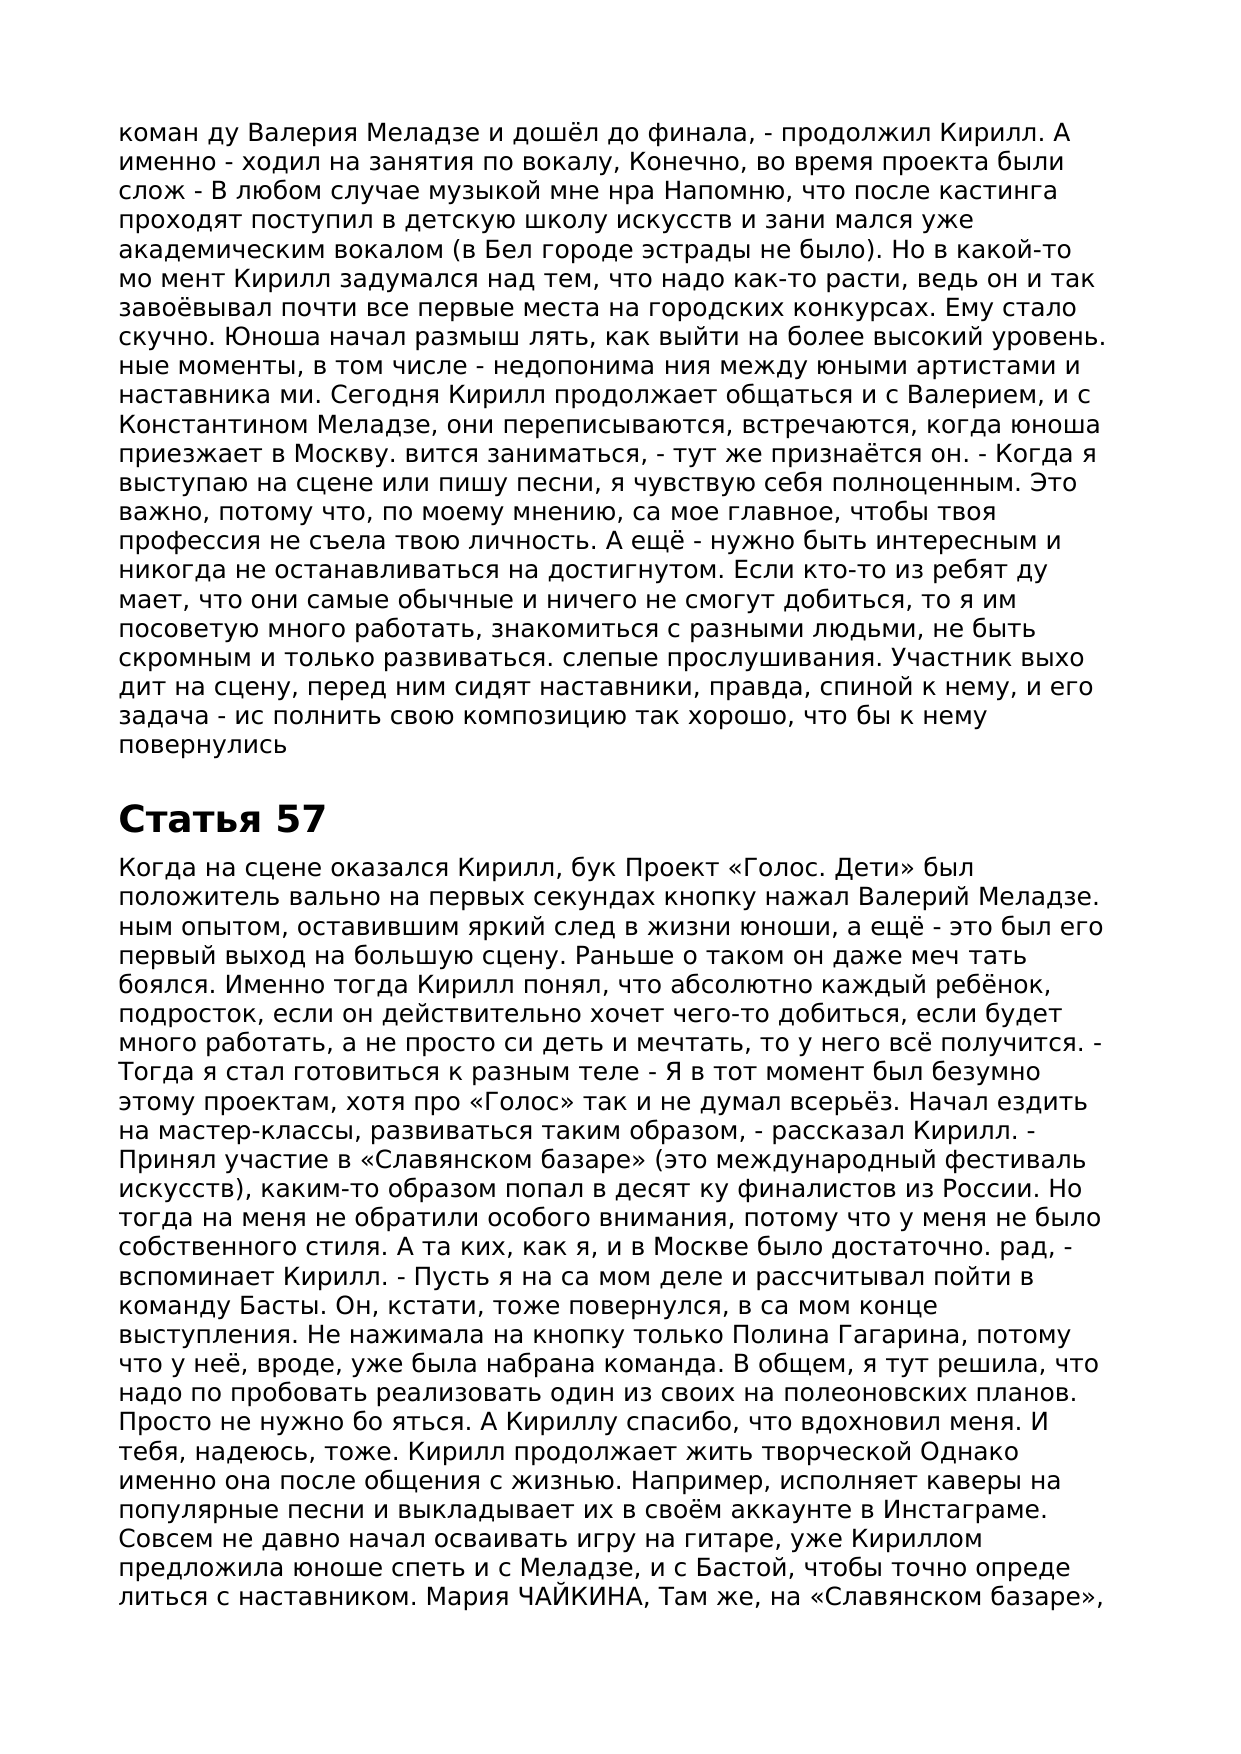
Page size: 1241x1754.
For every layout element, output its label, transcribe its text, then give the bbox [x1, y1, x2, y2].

subtitle Статья 57 [118, 797, 1122, 841]
text Когда на сцене оказался Кирилл, бук­ Проект «Голос. Дети» был положитель­ вально на первых секундах кнопку нажал Валерий Меладзе. ным опытом, оставившим яркий след в жизни юноши, а ещё - это был его первый выход на большую сцену. Раньше о таком он даже меч­ тать боялся. Именно тогда Кирилл понял, что абсолютно каждый ребёнок, подросток, если он действительно хочет чего-то добиться, если будет много работать, а не просто си­ деть и мечтать, то у него всё получится. - Тогда я стал готовиться к разным теле­ - Я в тот момент был безумно этому проектам, хотя про «Голос» так и не думал всерьёз. Начал ездить на мастер-классы, развиваться таким образом, - рассказал Кирилл. - Принял участие в «Славянском базаре» (это международный фестиваль искусств), каким-то образом попал в десят­ ку финалистов из России. Но тогда на меня не обратили особого внимания, потому что у меня не было собственного стиля. А та­ ких, как я, и в Москве было достаточно. рад, - вспоминает Кирилл. - Пусть я на са­ мом деле и рассчитывал пойти в команду Басты. Он, кстати, тоже повернулся, в са­ мом конце выступления. Не нажимала на кнопку только Полина Гагарина, потому что у неё, вроде, уже была набрана команда. В общем, я тут решила, что надо по­ пробовать реализовать один из своих на­ полеоновских планов. Просто не нужно бо­ яться. А Кириллу спасибо, что вдохновил меня. И тебя, надеюсь, тоже. Кирилл продолжает жить творческой Однако именно она после общения с жизнью. Например, исполняет каверы на популярные песни и выкладывает их в своём аккаунте в Инстаграме. Совсем не­ давно начал осваивать игру на гитаре, уже Кириллом предложила юноше спеть и с Меладзе, и с Бастой, чтобы точно опреде­ литься с наставником. Мария ЧАЙКИНА, Там же, на «Славянском базаре», [118, 853, 1122, 1612]
text коман­ ду Валерия Меладзе и дошёл до финала, - продолжил Кирилл. А именно - ходил на занятия по вокалу, Конечно, во время проекта были слож­ - В любом случае музыкой мне нра­ Напомню, что после кастинга проходят поступил в детскую школу искусств и зани­ мался уже академическим вокалом (в Бел­ городе эстрады не было). Но в какой-то мо­ мент Кирилл задумался над тем, что надо как-то расти, ведь он и так завоёвывал почти все первые места на городских конкурсах. Ему стало скучно. Юноша начал размыш­ лять, как выйти на более высокий уровень. ные моменты, в том числе - недопонима­ ния между юными артистами и наставника­ ми. Сегодня Кирилл продолжает общаться и с Валерием, и с Константином Меладзе, они переписываются, встречаются, когда юноша приезжает в Москву. вится заниматься, - тут же признаётся он. - Когда я выступаю на сцене или пишу песни, я чувствую себя полноценным. Это важно, потому что, по моему мнению, са­ мое главное, чтобы твоя профессия не съела твою личность. А ещё - нужно быть интересным и никогда не останавливаться на достигнутом. Если кто-то из ребят ду­ мает, что они самые обычные и ничего не смогут добиться, то я им посоветую много работать, знакомиться с разными людьми, не быть скромным и только развиваться. слепые прослушивания. Участник выхо­ дит на сцену, перед ним сидят наставники, правда, спиной к нему, и его задача - ис­ полнить свою композицию так хорошо, что­ бы к нему повернулись [118, 118, 1122, 760]
